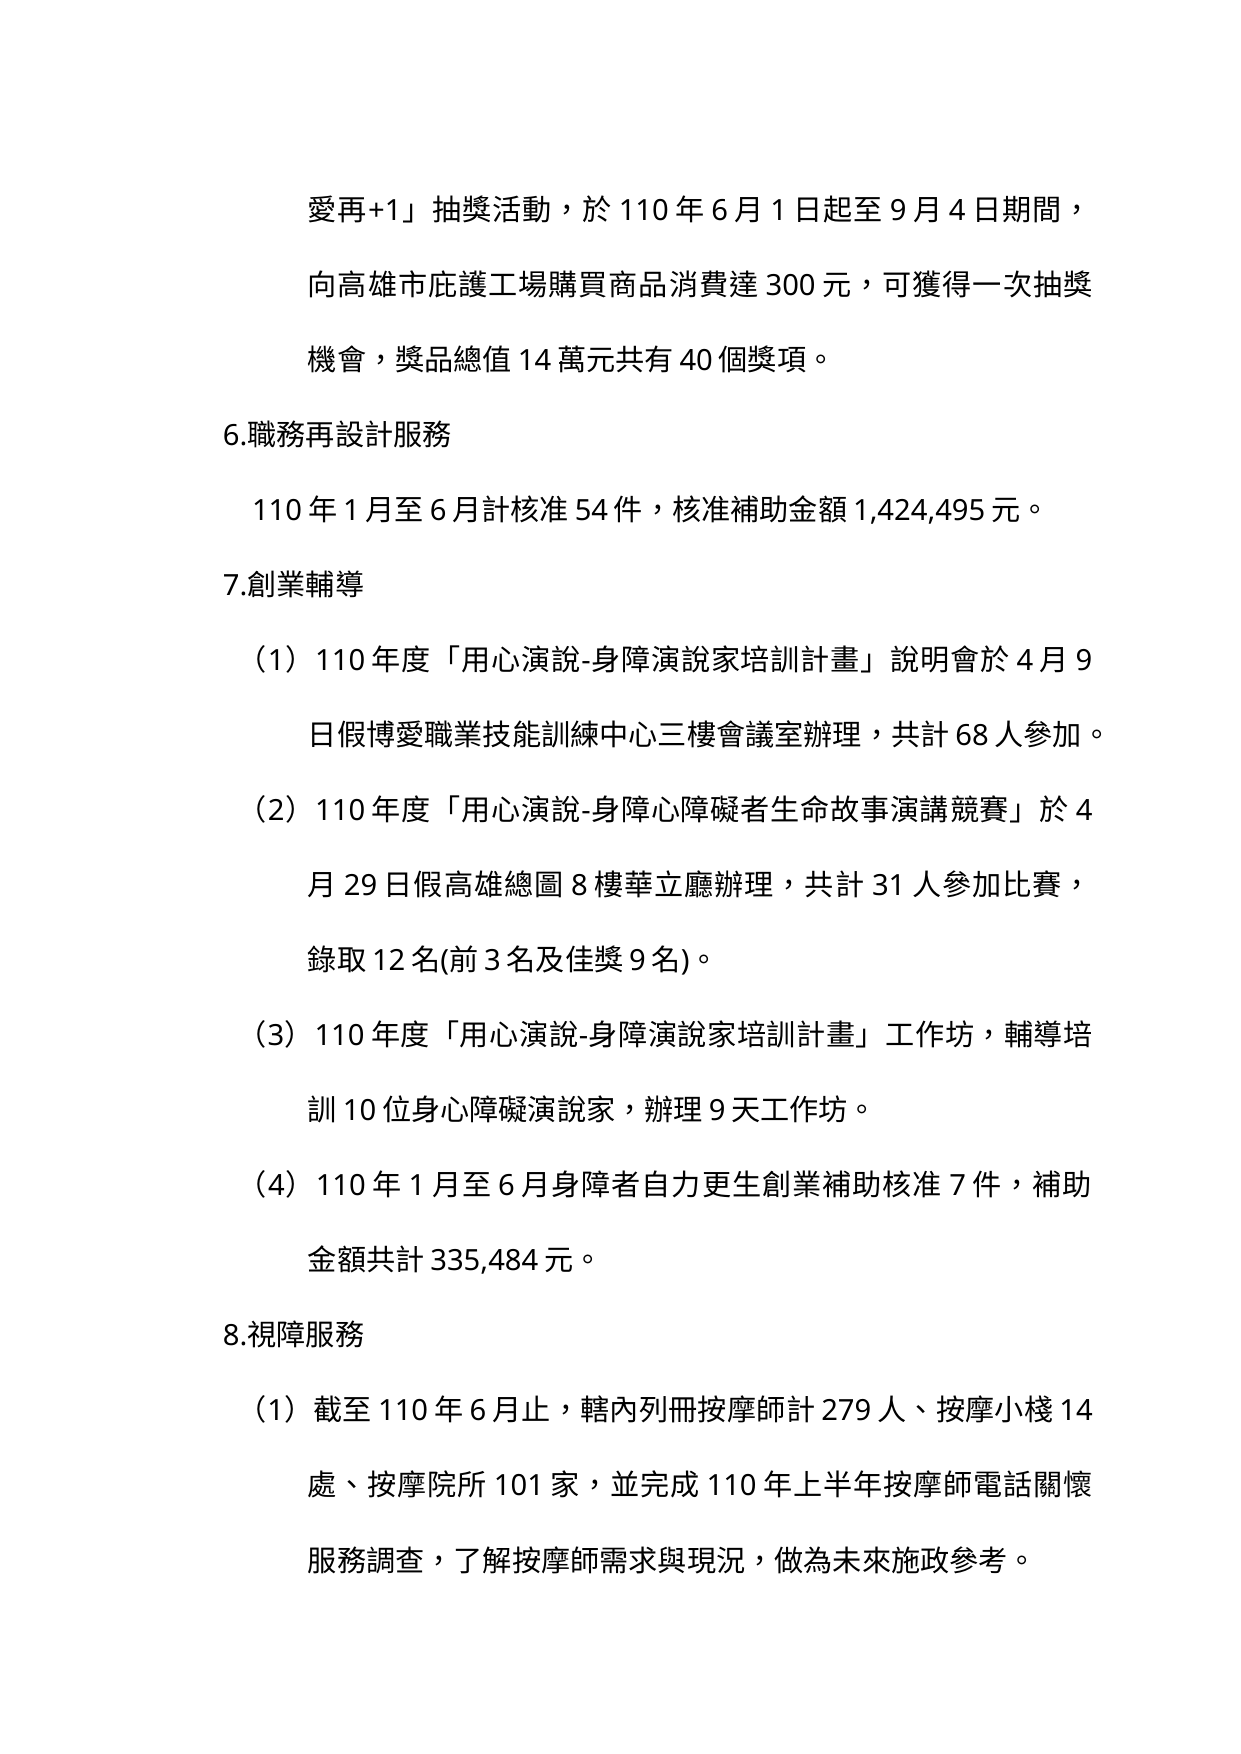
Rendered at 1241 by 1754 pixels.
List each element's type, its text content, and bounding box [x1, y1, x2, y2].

text 8.視障服務 [223, 1289, 1092, 1364]
text （1）110年度「用心演說-身障演說家培訓計畫」說明會於4月9日假博愛職業技能訓練中心三樓會議室辦理，共計68人參加。 [238, 614, 1092, 764]
text 愛再+1」抽獎活動，於110年6月1日起至9月4日期間，向高雄市庇護工場購買商品消費達300元，可獲得一次抽獎機會，獎品總值14萬元共有40個獎項。 [238, 164, 1092, 389]
text （4）110年1月至6月身障者自力更生創業補助核准7件，補助金額共計335,484元。 [238, 1139, 1092, 1289]
text 7.創業輔導 [223, 539, 1092, 614]
text （1）截至110年6月止，轄內列冊按摩師計279人、按摩小棧14處、按摩院所101家，並完成110年上半年按摩師電話關懷服務調查，了解按摩師需求與現況，做為未來施政參考。 [238, 1364, 1092, 1589]
text （3）110年度「用心演說-身障演說家培訓計畫」工作坊，輔導培訓10位身心障礙演說家，辦理9天工作坊。 [238, 989, 1092, 1139]
text 6.職務再設計服務 110年1月至6月計核准54件，核准補助金額1,424,495元。 [223, 389, 1092, 539]
text （2）110年度「用心演說-身障心障礙者生命故事演講競賽」於4月29日假高雄總圖8樓華立廳辦理，共計31人參加比賽，錄取12名(前3名及佳獎9名)。 [238, 764, 1092, 989]
